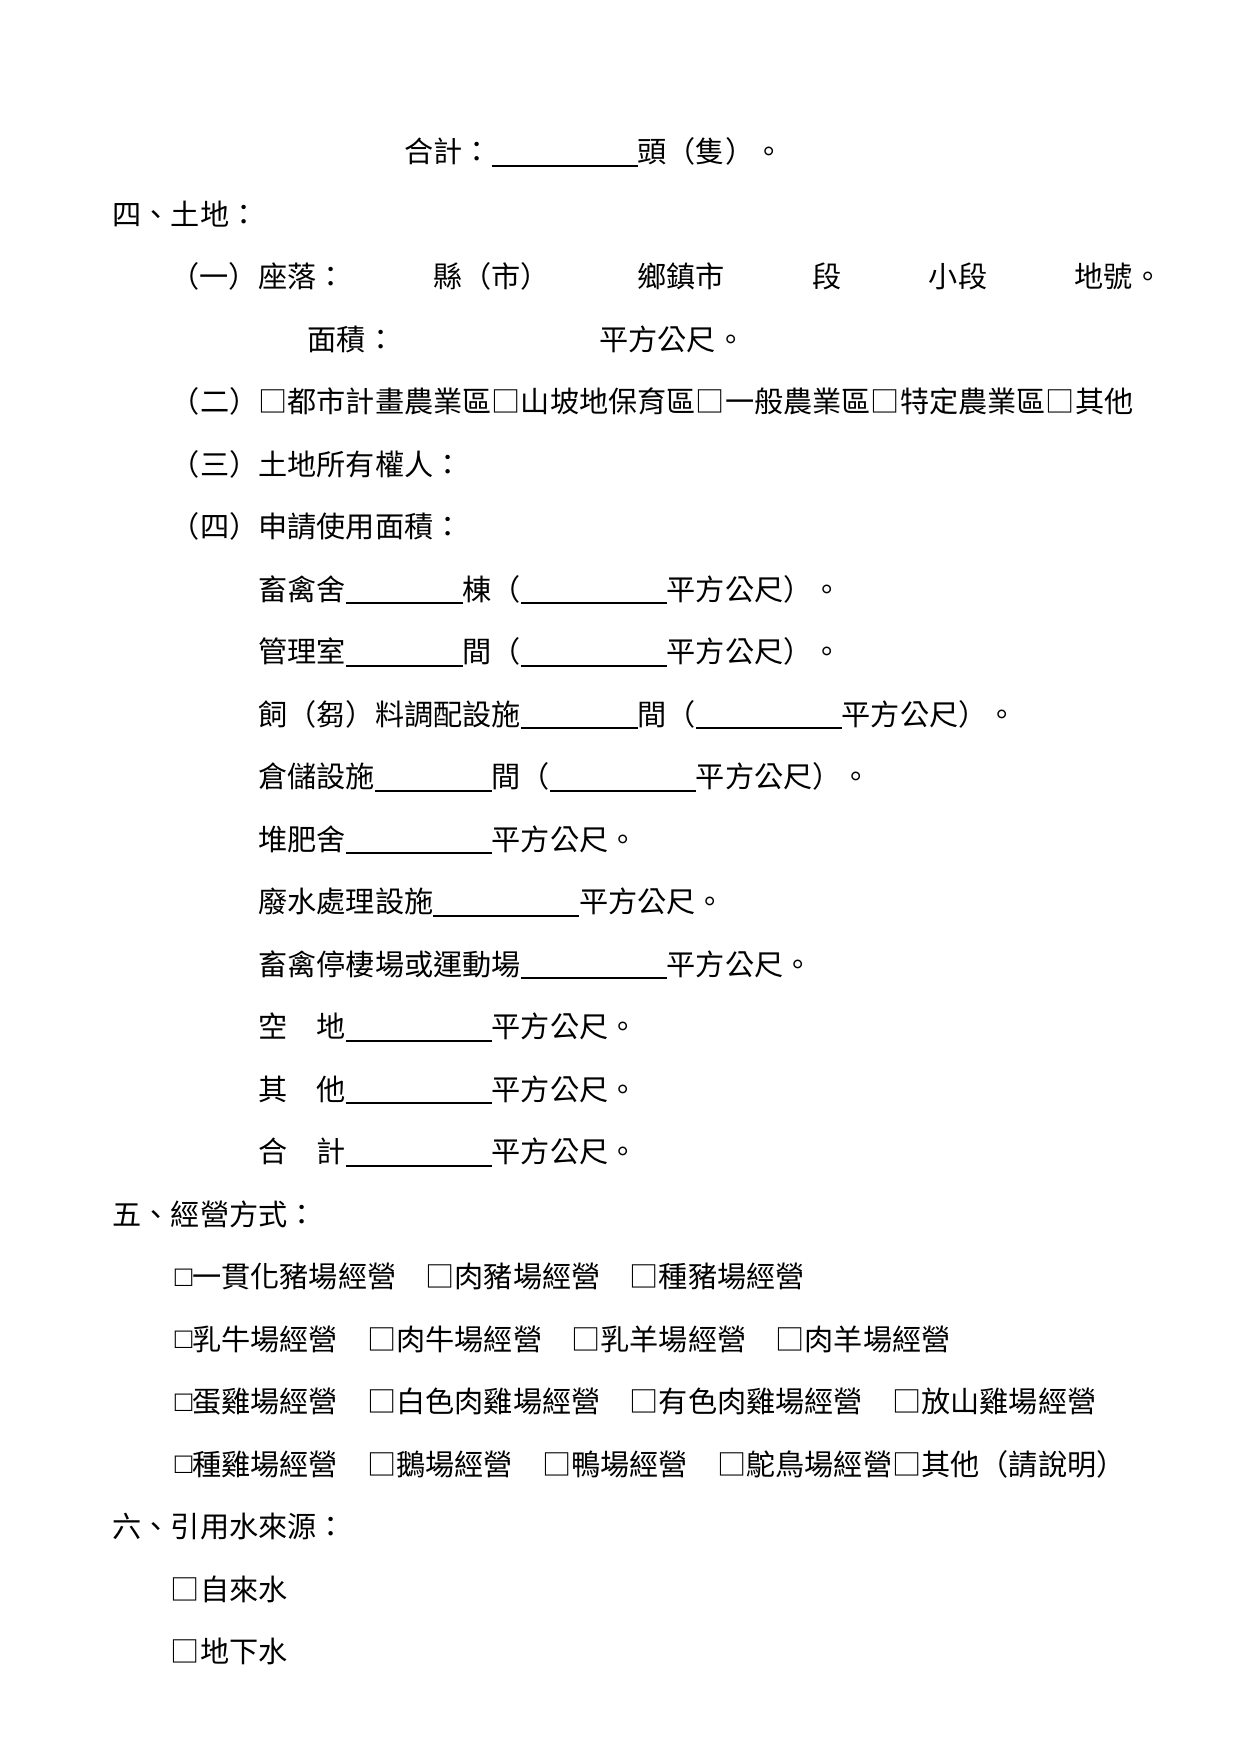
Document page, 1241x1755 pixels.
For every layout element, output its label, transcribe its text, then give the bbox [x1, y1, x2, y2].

text 五、經營方式： [112, 1171, 1137, 1233]
text （一）座落： 縣（市） 鄉鎮市 段 小段 地號。 面積： 平方公尺。 [170, 233, 1137, 358]
text 六、引用水來源： [112, 1483, 1137, 1546]
text （三）土地所有權人： [112, 421, 1137, 483]
text 畜禽停棲場或運動場 平方公尺。 [112, 921, 1137, 983]
text □自來水 [112, 1546, 1137, 1608]
text 堆肥舍 平方公尺。 [112, 796, 1137, 858]
text 管理室 間（ 平方公尺）。 [112, 608, 1137, 671]
text 四、土地： [112, 171, 1137, 233]
text 飼（芻）料調配設施 間（ 平方公尺）。 [112, 671, 1137, 733]
text 畜禽舍 棟（ 平方公尺）。 [112, 546, 1137, 608]
text 倉儲設施 間（ 平方公尺）。 [112, 733, 1137, 796]
text □乳牛場經營 □肉牛場經營 □乳羊場經營 □肉羊場經營 [162, 1296, 1137, 1358]
text 空 地 平方公尺。 [112, 983, 1137, 1046]
text （四）申請使用面積： [112, 483, 1137, 546]
text □蛋雞場經營 □白色肉雞場經營 □有色肉雞場經營 □放山雞場經營 [162, 1358, 1137, 1421]
text □一貫化豬場經營 □肉豬場經營 □種豬場經營 [162, 1233, 1137, 1296]
text □地下水 [112, 1608, 1137, 1671]
text 廢水處理設施 平方公尺。 [112, 858, 1137, 921]
text □種雞場經營 □鵝場經營 □鴨場經營 □鴕鳥場經營□其他（請說明） [162, 1421, 1137, 1483]
text 其 他 平方公尺。 [112, 1046, 1137, 1108]
text 合 計 平方公尺。 [112, 1108, 1137, 1171]
text （二）□都市計畫農業區□山坡地保育區□一般農業區□特定農業區□其他 [112, 358, 1137, 421]
text 合計： 頭（隻）。 [112, 108, 1137, 171]
